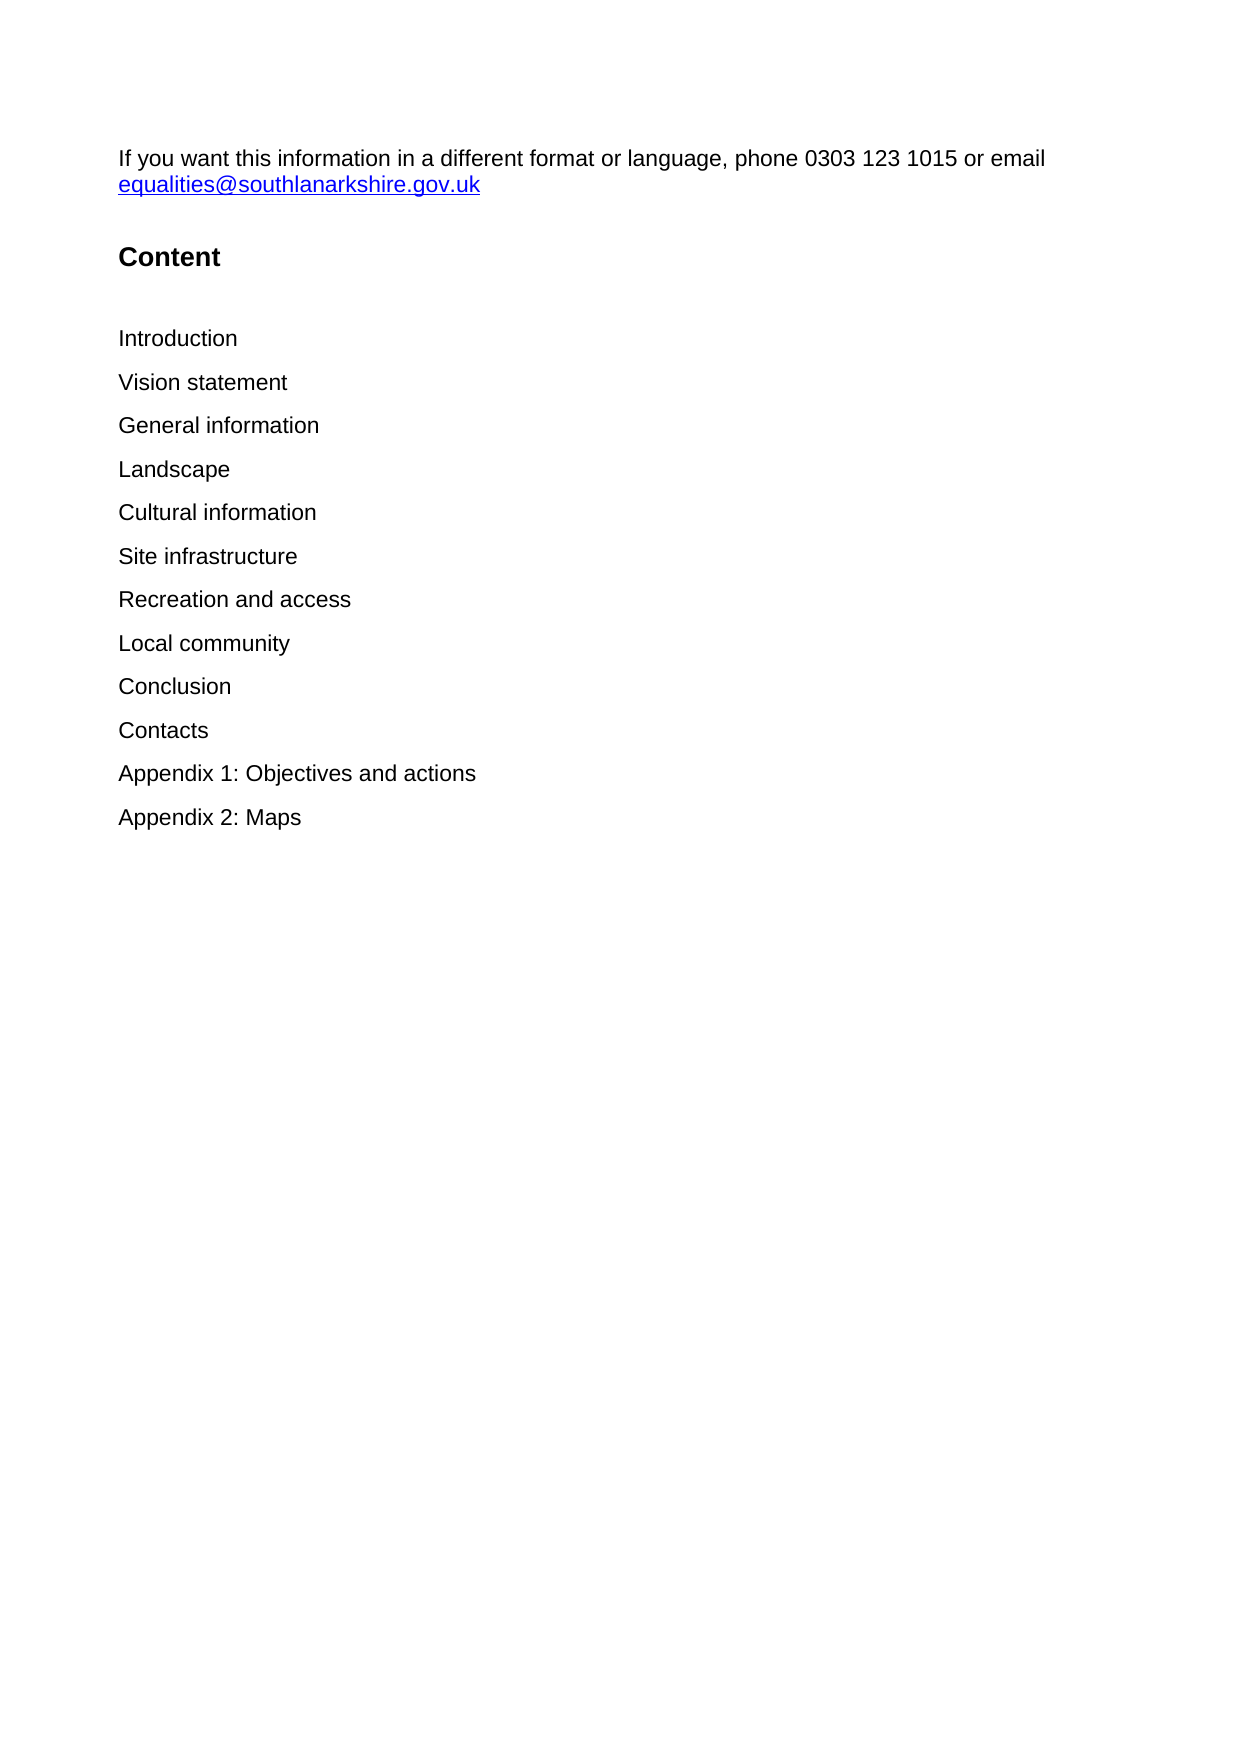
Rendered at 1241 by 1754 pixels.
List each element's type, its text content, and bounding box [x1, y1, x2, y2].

text Vision statement [118, 368, 1122, 395]
text Local community [118, 630, 1122, 656]
text If you want this information in a different format or language, phone 0303 123 1015 or email equalities@southlanarkshire.gov.uk [118, 144, 1122, 198]
text Contacts [118, 717, 1122, 743]
text Introduction [118, 325, 1122, 351]
text Site infrastructure [118, 543, 1122, 569]
text Landscape [118, 456, 1122, 482]
text General information [118, 412, 1122, 438]
text Appendix 2: Maps [118, 804, 1122, 830]
text Conclusion [118, 673, 1122, 700]
text Appendix 1: Objectives and actions [118, 760, 1122, 787]
text Recreation and access [118, 586, 1122, 613]
text Cultural information [118, 499, 1122, 526]
subtitle Content [118, 241, 1122, 272]
